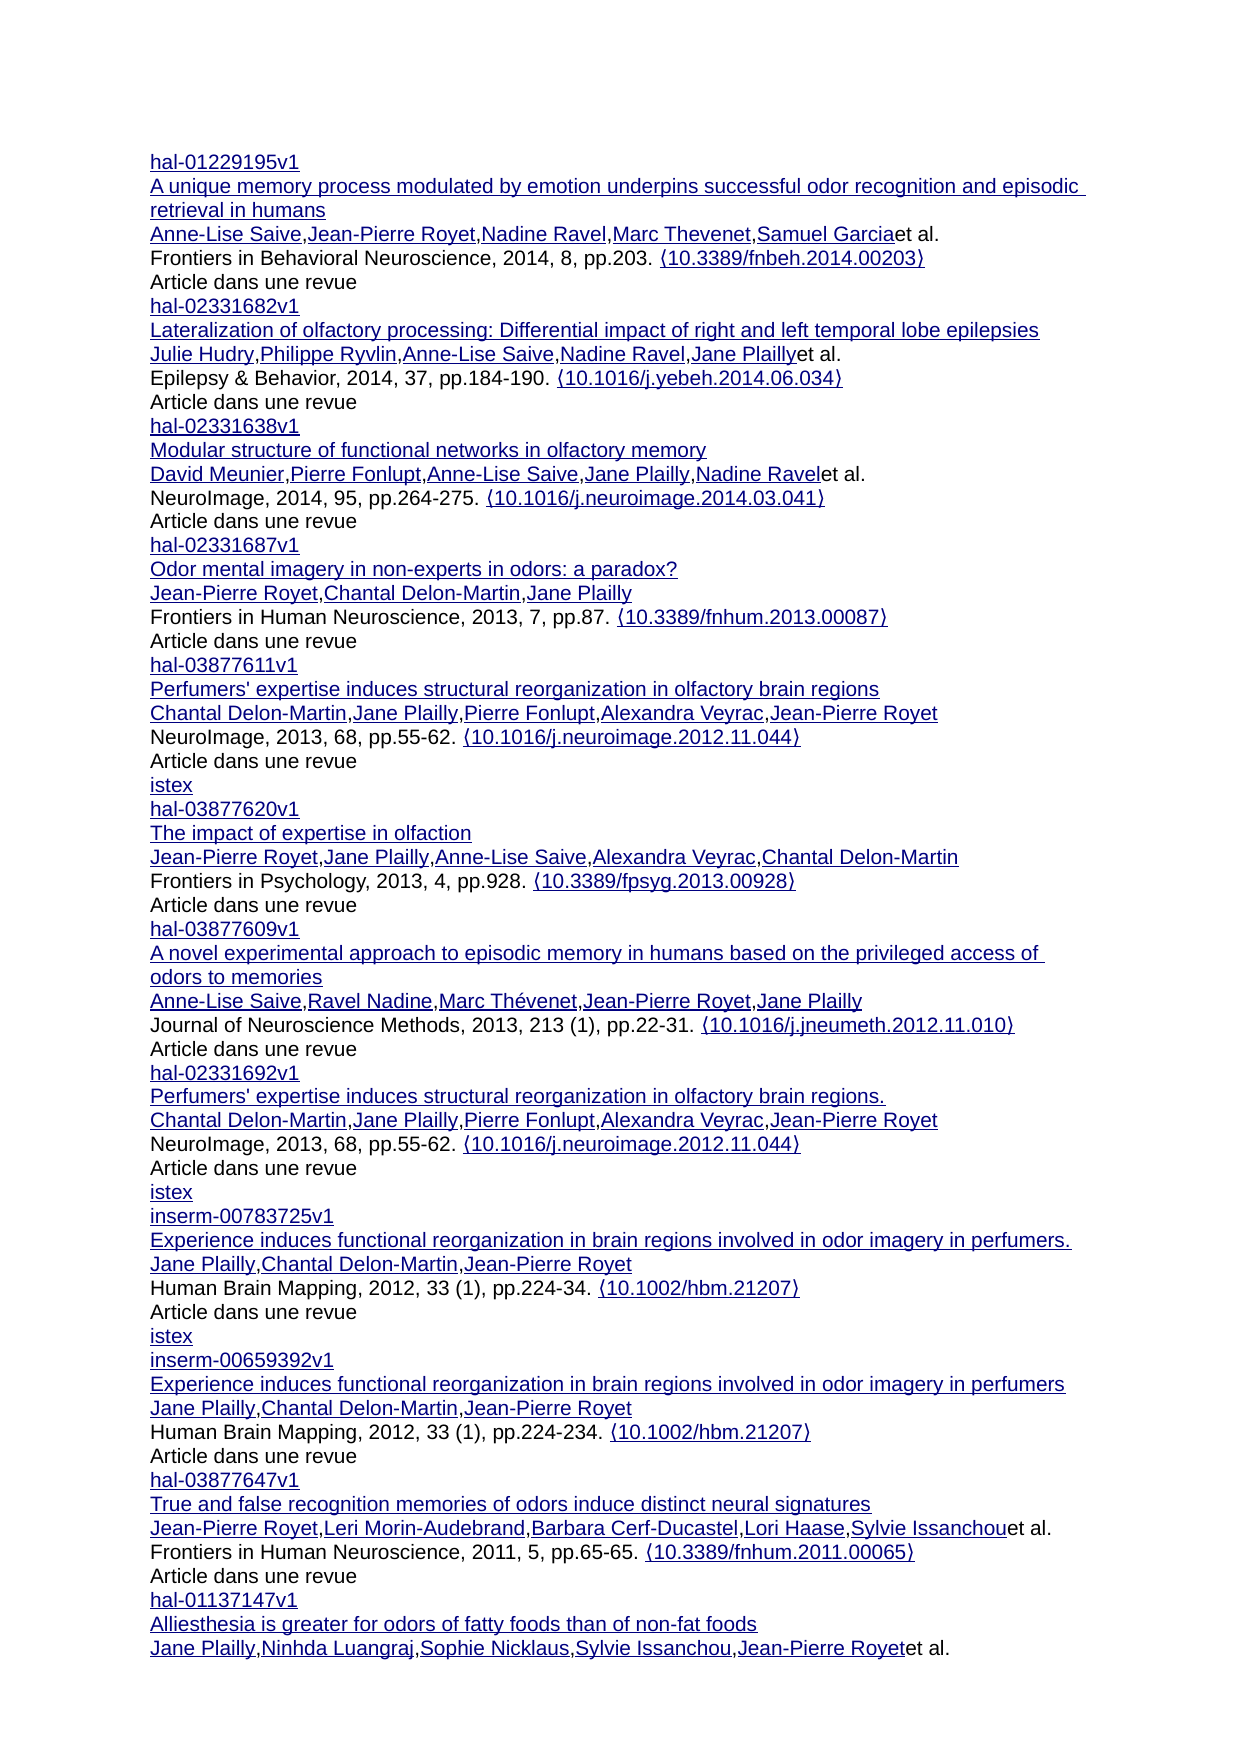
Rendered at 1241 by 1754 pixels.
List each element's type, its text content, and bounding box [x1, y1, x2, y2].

table_cell A novel experimental approach to episodic memory in humans based on the privileged access of odors to memories Anne-Lise Saive,Ravel Nadine,Marc Thévenet,Jean-Pierre Royet,Jane Plailly Journal of Neuroscience Methods, 2013, 213 (1), pp.22-31. ⟨10.1016/j.jneumeth.2012.11.010⟩ Article dans une revue hal-02331692v1 [150, 941, 1090, 1084]
table_cell True and false recognition memories of odors induce distinct neural signatures Jean-Pierre Royet,Leri Morin-Audebrand,Barbara Cerf-Ducastel,Lori Haase,Sylvie Issanchouet al. Frontiers in Human Neuroscience, 2011, 5, pp.65-65. ⟨10.3389/fnhum.2011.00065⟩ Article dans une revue hal-01137147v1 [150, 1492, 1090, 1611]
table_cell Perfumers' expertise induces structural reorganization in olfactory brain regions Chantal Delon-Martin,Jane Plailly,Pierre Fonlupt,Alexandra Veyrac,Jean-Pierre Royet NeuroImage, 2013, 68, pp.55-62. ⟨10.1016/j.neuroimage.2012.11.044⟩ Article dans une revue istex hal-03877620v1 [150, 677, 1090, 821]
table_cell Experience induces functional reorganization in brain regions involved in odor imagery in perfumers. Jane Plailly,Chantal Delon-Martin,Jean-Pierre Royet Human Brain Mapping, 2012, 33 (1), pp.224-34. ⟨10.1002/hbm.21207⟩ Article dans une revue istex inserm-00659392v1 [150, 1228, 1090, 1372]
table_cell A unique memory process modulated by emotion underpins successful odor recognition and episodic retrieval in humans Anne-Lise Saive,Jean-Pierre Royet,Nadine Ravel,Marc Thevenet,Samuel Garciaet al. Frontiers in Behavioral Neuroscience, 2014, 8, pp.203. ⟨10.3389/fnbeh.2014.00203⟩ Article dans une revue hal-02331682v1 [150, 174, 1090, 318]
table_cell Modular structure of functional networks in olfactory memory David Meunier,Pierre Fonlupt,Anne-Lise Saive,Jane Plailly,Nadine Ravelet al. NeuroImage, 2014, 95, pp.264-275. ⟨10.1016/j.neuroimage.2014.03.041⟩ Article dans une revue hal-02331687v1 [150, 438, 1090, 557]
table_cell hal-01229195v1 [150, 150, 1090, 174]
table_cell Alliesthesia is greater for odors of fatty foods than of non-fat foods Jane Plailly,Ninhda Luangraj,Sophie Nicklaus,Sylvie Issanchou,Jean-Pierre Royetet al. [150, 1611, 1090, 1659]
table_cell Perfumers' expertise induces structural reorganization in olfactory brain regions. Chantal Delon-Martin,Jane Plailly,Pierre Fonlupt,Alexandra Veyrac,Jean-Pierre Royet NeuroImage, 2013, 68, pp.55-62. ⟨10.1016/j.neuroimage.2012.11.044⟩ Article dans une revue istex inserm-00783725v1 [150, 1084, 1090, 1228]
table_cell Experience induces functional reorganization in brain regions involved in odor imagery in perfumers Jane Plailly,Chantal Delon-Martin,Jean-Pierre Royet Human Brain Mapping, 2012, 33 (1), pp.224-234. ⟨10.1002/hbm.21207⟩ Article dans une revue hal-03877647v1 [150, 1372, 1090, 1492]
table_cell The impact of expertise in olfaction Jean-Pierre Royet,Jane Plailly,Anne-Lise Saive,Alexandra Veyrac,Chantal Delon-Martin Frontiers in Psychology, 2013, 4, pp.928. ⟨10.3389/fpsyg.2013.00928⟩ Article dans une revue hal-03877609v1 [150, 821, 1090, 941]
table_cell Lateralization of olfactory processing: Differential impact of right and left temporal lobe epilepsies Julie Hudry,Philippe Ryvlin,Anne-Lise Saive,Nadine Ravel,Jane Plaillyet al. Epilepsy & Behavior, 2014, 37, pp.184-190. ⟨10.1016/j.yebeh.2014.06.034⟩ Article dans une revue hal-02331638v1 [150, 318, 1090, 437]
table_cell Odor mental imagery in non-experts in odors: a paradox? Jean-Pierre Royet,Chantal Delon-Martin,Jane Plailly Frontiers in Human Neuroscience, 2013, 7, pp.87. ⟨10.3389/fnhum.2013.00087⟩ Article dans une revue hal-03877611v1 [150, 557, 1090, 677]
